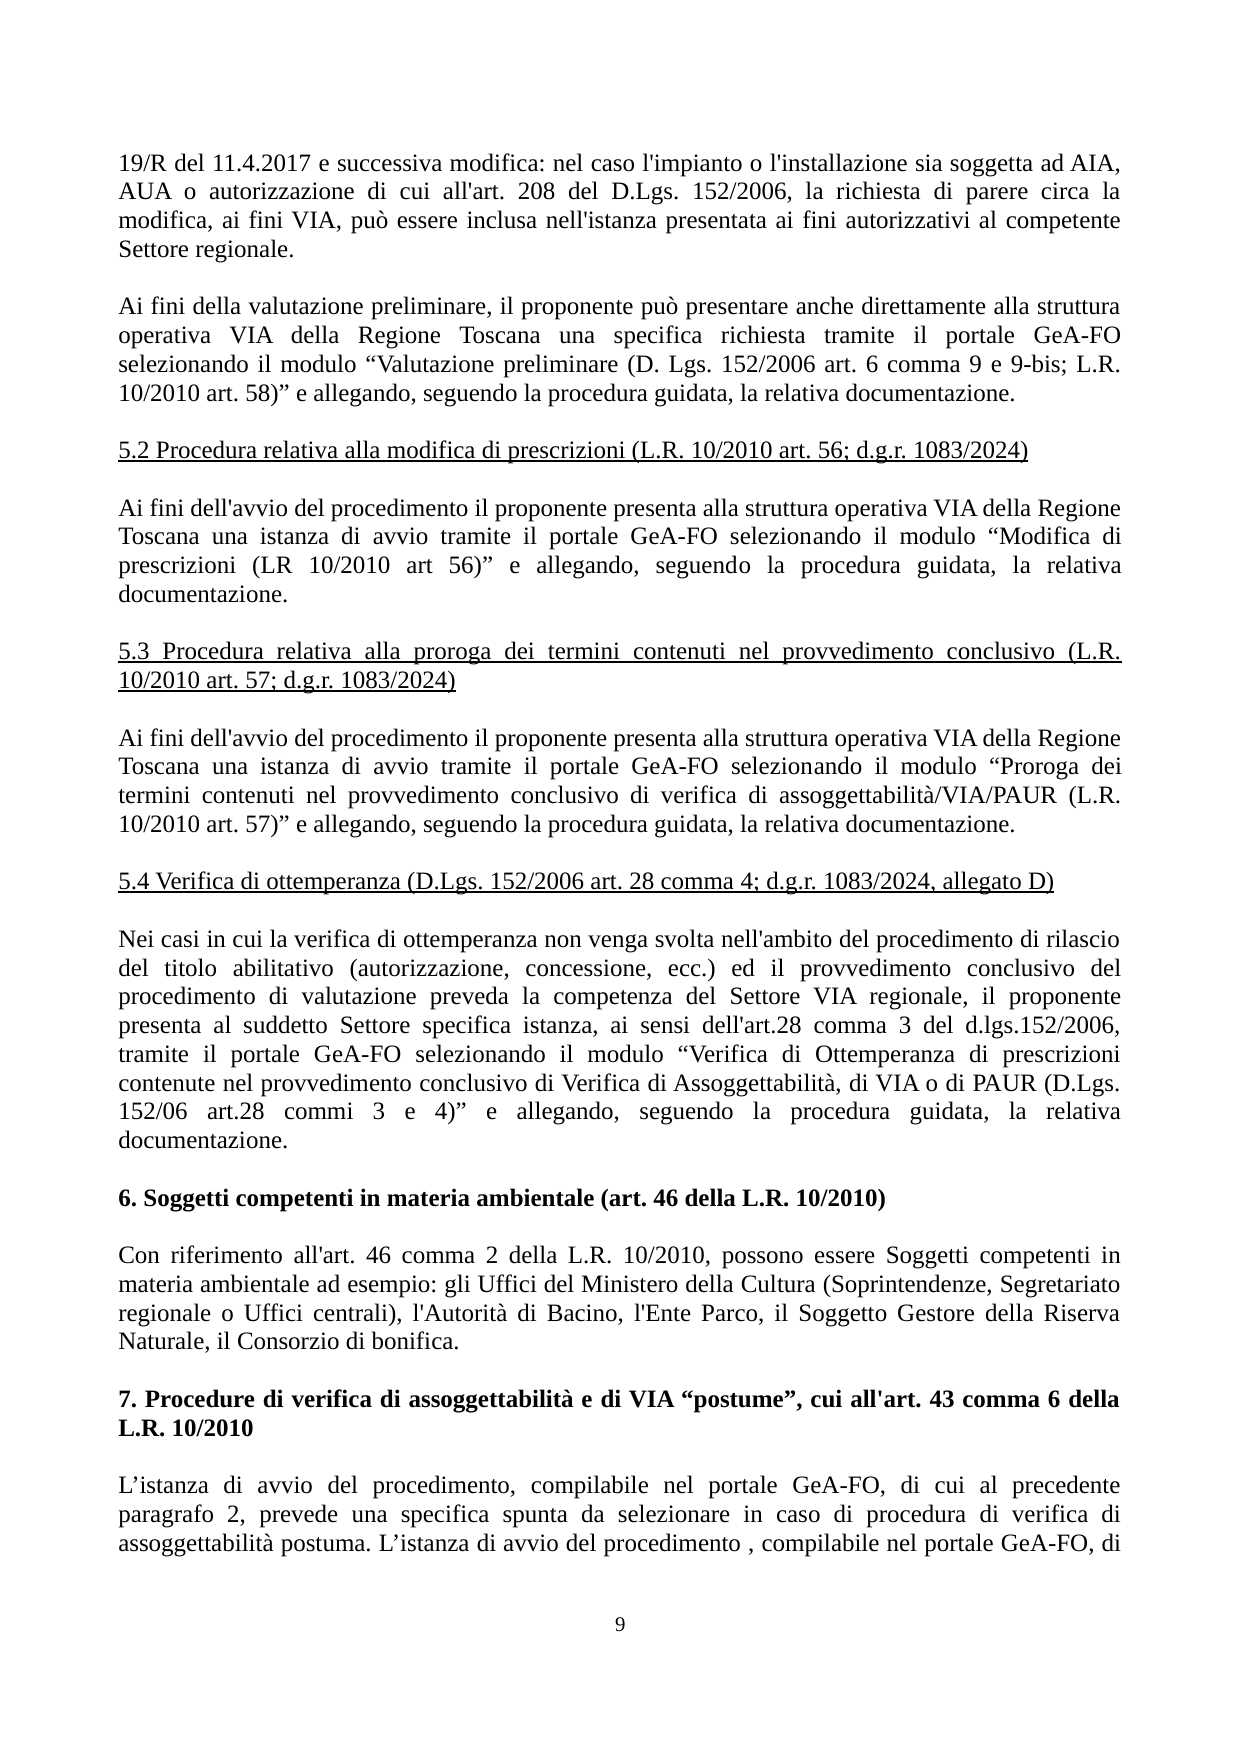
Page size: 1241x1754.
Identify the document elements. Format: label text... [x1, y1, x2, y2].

text 7. Procedure di verifica di assoggettabilità e di VIA “postume”, cui all'art. 43 comma 6 della L.R. 10/2010 [118, 1384, 1122, 1441]
text 19/R del 11.4.2017 e successiva modifica: nel caso l'impianto o l'installazione sia soggetta ad AIA, AUA o autorizzazione di cui all'art. 208 del D.Lgs. 152/2006, la richiesta di parere circa la modifica, ai fini VIA, può essere inclusa nell'istanza presentata ai fini autorizzativi al competente Settore regionale. [118, 148, 1122, 263]
text 10/2010 art. 57; d.g.r. 1083/2024) [118, 663, 1122, 694]
text Ai fini dell'avvio del procedimento il proponente presenta alla struttura operativa VIA della Regione Toscana una istanza di avvio tramite il portale GeA-FO selezionando il modulo “Proroga dei termini contenuti nel provvedimento conclusivo di verifica di assoggettabilità/VIA/PAUR (L.R. 10/2010 art. 57)” e allegando, seguendo la procedura guidata, la relativa documentazione. [118, 723, 1122, 838]
text L’istanza di avvio del procedimento, compilabile nel portale GeA-FO, di cui al precedente paragrafo 2, prevede una specifica spunta da selezionare in caso di procedura di verifica di assoggettabilità postuma. L’istanza di avvio del procedimento , compilabile nel portale GeA-FO, di [118, 1470, 1122, 1556]
text 5.2 Procedura relativa alla modifica di prescrizioni (L.R. 10/2010 art. 56; d.g.r. 1083/2024) [118, 435, 1122, 464]
text Nei casi in cui la verifica di ottemperanza non venga svolta nell'ambito del procedimento di rilascio del titolo abilitativo (autorizzazione, concessione, ecc.) ed il provvedimento conclusivo del procedimento di valutazione preveda la competenza del Settore VIA regionale, il proponente presenta al suddetto Settore specifica istanza, ai sensi dell'art.28 comma 3 del d.lgs.152/2006, tramite il portale GeA-FO selezionando il modulo “Verifica di Ottemperanza di prescrizioni contenute nel provvedimento conclusivo di Verifica di Assoggettabilità, di VIA o di PAUR (D.Lgs. 152/06 art.28 commi 3 e 4)” e allegando, seguendo la procedura guidata, la relativa documentazione. [118, 924, 1122, 1154]
text Ai fini dell'avvio del procedimento il proponente presenta alla struttura operativa VIA della Regione Toscana una istanza di avvio tramite il portale GeA-FO selezionando il modulo “Modifica di prescrizioni (LR 10/2010 art 56)” e allegando, seguendo la procedura guidata, la relativa documentazione. [118, 493, 1122, 608]
text 6. Soggetti competenti in materia ambientale (art. 46 della L.R. 10/2010) [118, 1183, 1122, 1211]
text Con riferimento all'art. 46 comma 2 della L.R. 10/2010, possono essere Soggetti competenti in materia ambientale ad esempio: gli Uffici del Ministero della Cultura (Soprintendenze, Segretariato regionale o Uffici centrali), l'Autorità di Bacino, l'Ente Parco, il Soggetto Gestore della Riserva Naturale, il Consorzio di bonifica. [118, 1240, 1122, 1355]
text 5.4 Verifica di ottemperanza (D.Lgs. 152/2006 art. 28 comma 4; d.g.r. 1083/2024, allegato D) [118, 866, 1122, 895]
text Ai fini della valutazione preliminare, il proponente può presentare anche direttamente alla struttura operativa VIA della Regione Toscana una specifica richiesta tramite il portale GeA-FO selezionando il modulo “Valutazione preliminare (D. Lgs. 152/2006 art. 6 comma 9 e 9-bis; L.R. 10/2010 art. 58)” e allegando, seguendo la procedura guidata, la relativa documentazione. [118, 291, 1122, 406]
text 5.3 Procedura relativa alla proroga dei termini contenuti nel provvedimento conclusivo (L.R. [118, 636, 1122, 661]
